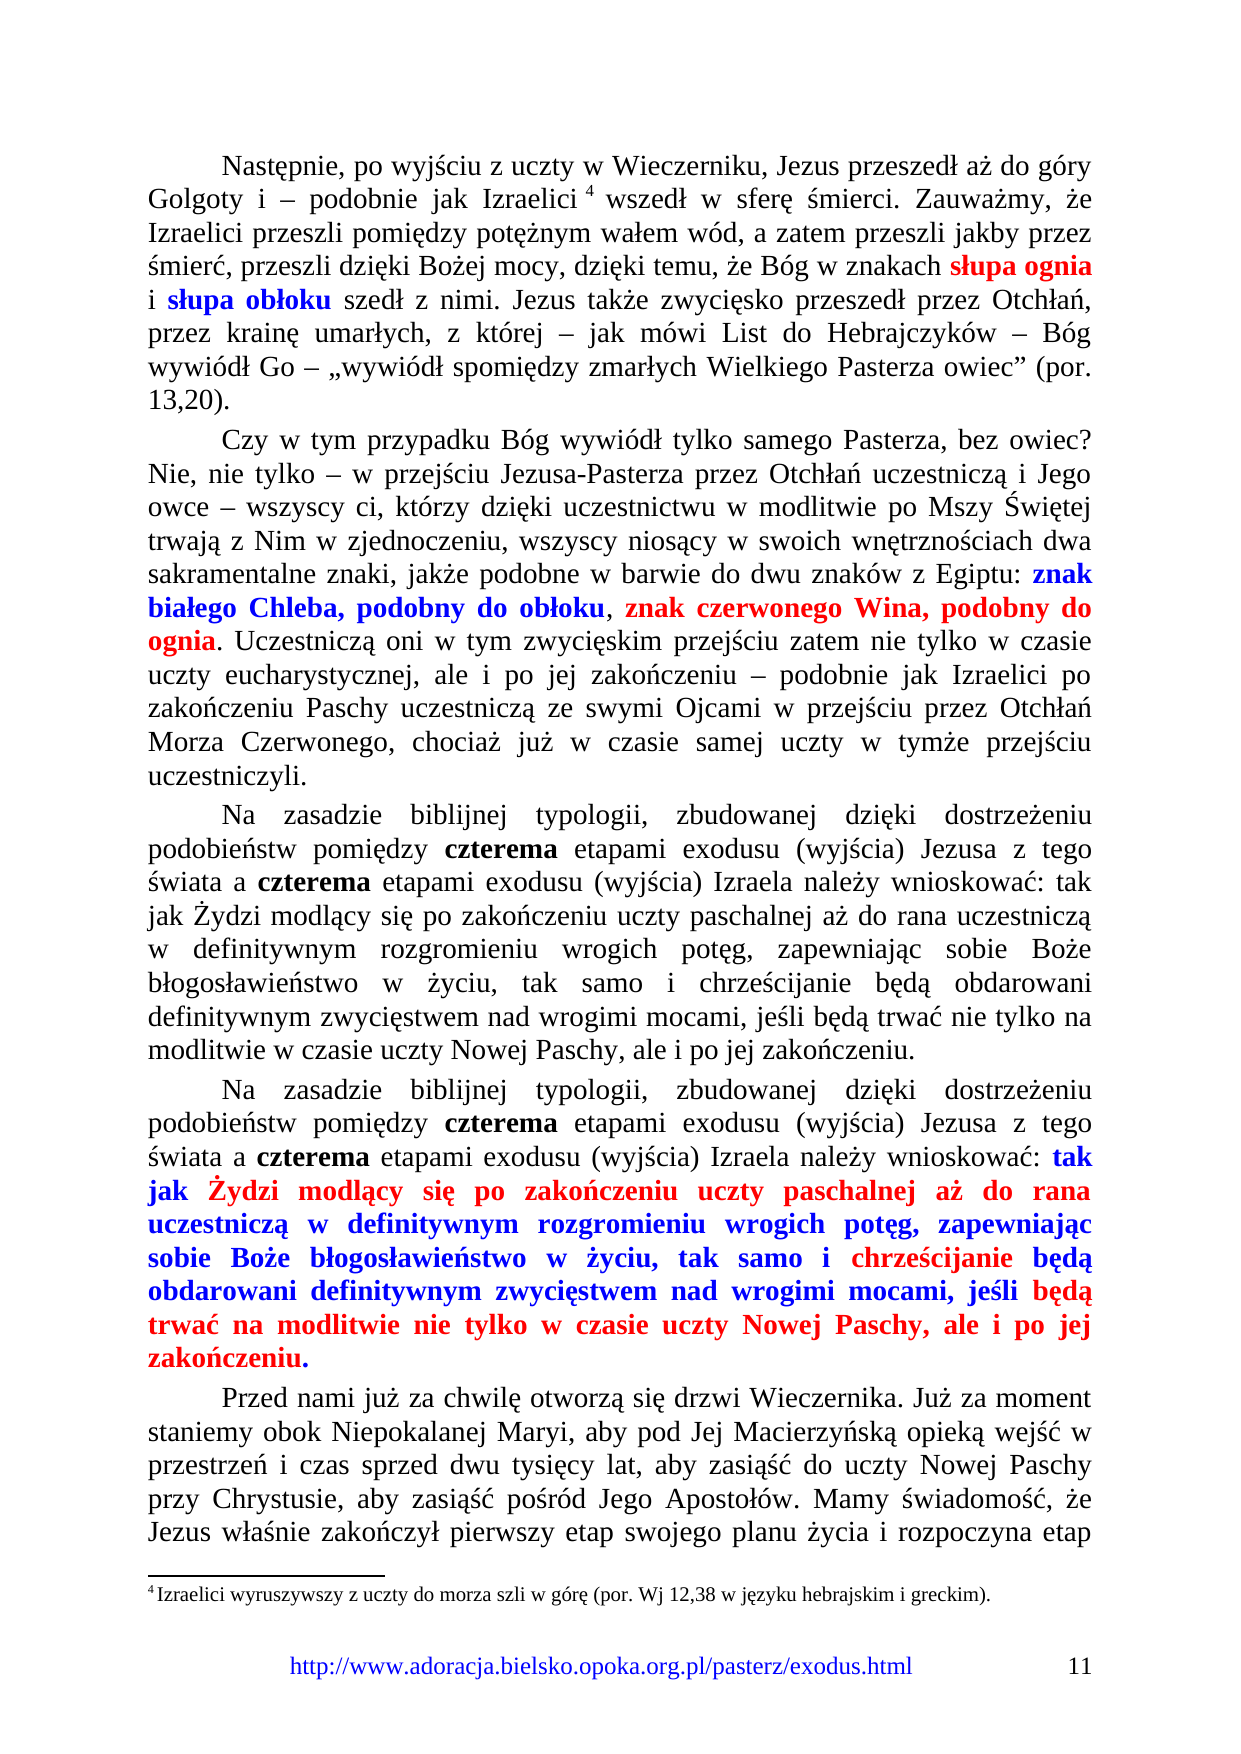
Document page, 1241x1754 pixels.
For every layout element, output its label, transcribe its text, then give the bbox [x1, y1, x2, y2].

text Na zasadzie biblijnej typologii, zbudowanej dzięki dostrzeżeniu podobieństw pomiędzy czterema etapami exodusu (wyjścia) Jezusa z tego świata a czterema etapami exodusu (wyjścia) Izraela należy wnioskować: tak jak Żydzi modlący się po zakończeniu uczty paschalnej aż do rana uczestniczą w definitywnym rozgromieniu wrogich potęg, zapewniając sobie Boże błogosławieństwo w życiu, tak samo i chrześcijanie będą obdarowani definitywnym zwycięstwem nad wrogimi mocami, jeśli będą trwać na modlitwie nie tylko w czasie uczty Nowej Paschy, ale i po jej zakończeniu. [148, 1072, 1092, 1374]
text Czy w tym przypadku Bóg wywiódł tylko samego Pasterza, bez owiec? Nie, nie tylko – w przejściu Jezusa-Pasterza przez Otchłań uczestniczą i Jego owce – wszyscy ci, którzy dzięki uczestnictwu w modlitwie po Mszy Świętej trwają z Nim w zjednoczeniu, wszyscy niosący w swoich wnętrznościach dwa sakramentalne znaki, jakże podobne w barwie do dwu znaków z Egiptu: znak białego Chleba, podobny do obłoku, znak czerwonego Wina, podobny do ognia. Uczestniczą oni w tym zwycięskim przejściu zatem nie tylko w czasie uczty eucharystycznej, ale i po jej zakończeniu – podobnie jak Izraelici po zakończeniu Paschy uczestniczą ze swymi Ojcami w przejściu przez Otchłań Morza Czerwonego, chociaż już w czasie samej uczty w tymże przejściu uczestniczyli. [148, 422, 1092, 791]
text Na zasadzie biblijnej typologii, zbudowanej dzięki dostrzeżeniu podobieństw pomiędzy czterema etapami exodusu (wyjścia) Jezusa z tego świata a czterema etapami exodusu (wyjścia) Izraela należy wnioskować: tak jak Żydzi modlący się po zakończeniu uczty paschalnej aż do rana uczestniczą w definitywnym rozgromieniu wrogich potęg, zapewniając sobie Boże błogosławieństwo w życiu, tak samo i chrześcijanie będą obdarowani definitywnym zwycięstwem nad wrogimi mocami, jeśli będą trwać nie tylko na modlitwie w czasie uczty Nowej Paschy, ale i po jej zakończeniu. [148, 797, 1092, 1066]
text Przed nami już za chwilę otworzą się drzwi Wieczernika. Już za moment staniemy obok Niepokalanej Maryi, aby pod Jej Macierzyńską opieką wejść w przestrzeń i czas sprzed dwu tysięcy lat, aby zasiąść do uczty Nowej Paschy przy Chrystusie, aby zasiąść pośród Jego Apostołów. Mamy świadomość, że Jezus właśnie zakończył pierwszy etap swojego planu życia i rozpoczyna etap [148, 1380, 1092, 1548]
text Następnie, po wyjściu z uczty w Wieczerniku, Jezus przeszedł aż do góry Golgoty i – podobnie jak Izraelici wszedł w sferę śmierci. Zauważmy, że Izraelici przeszli pomiędzy potężnym wałem wód, a zatem przeszli jakby przez śmierć, przeszli dzięki Bożej mocy, dzięki temu, że Bóg w znakach słupa ognia i słupa obłoku szedł z nimi. Jezus także zwycięsko przeszedł przez Otchłań, przez krainę umarłych, z której – jak mówi List do Hebrajczyków – Bóg wywiódł Go – „wywiódł spomiędzy zmarłych Wielkiego Pasterza owiec” (por. 13,20). [148, 148, 1092, 416]
text Izraelici wyruszywszy z uczty do morza szli w górę (por. Wj 12,38 w języku hebrajskim i greckim). [148, 1582, 1092, 1606]
